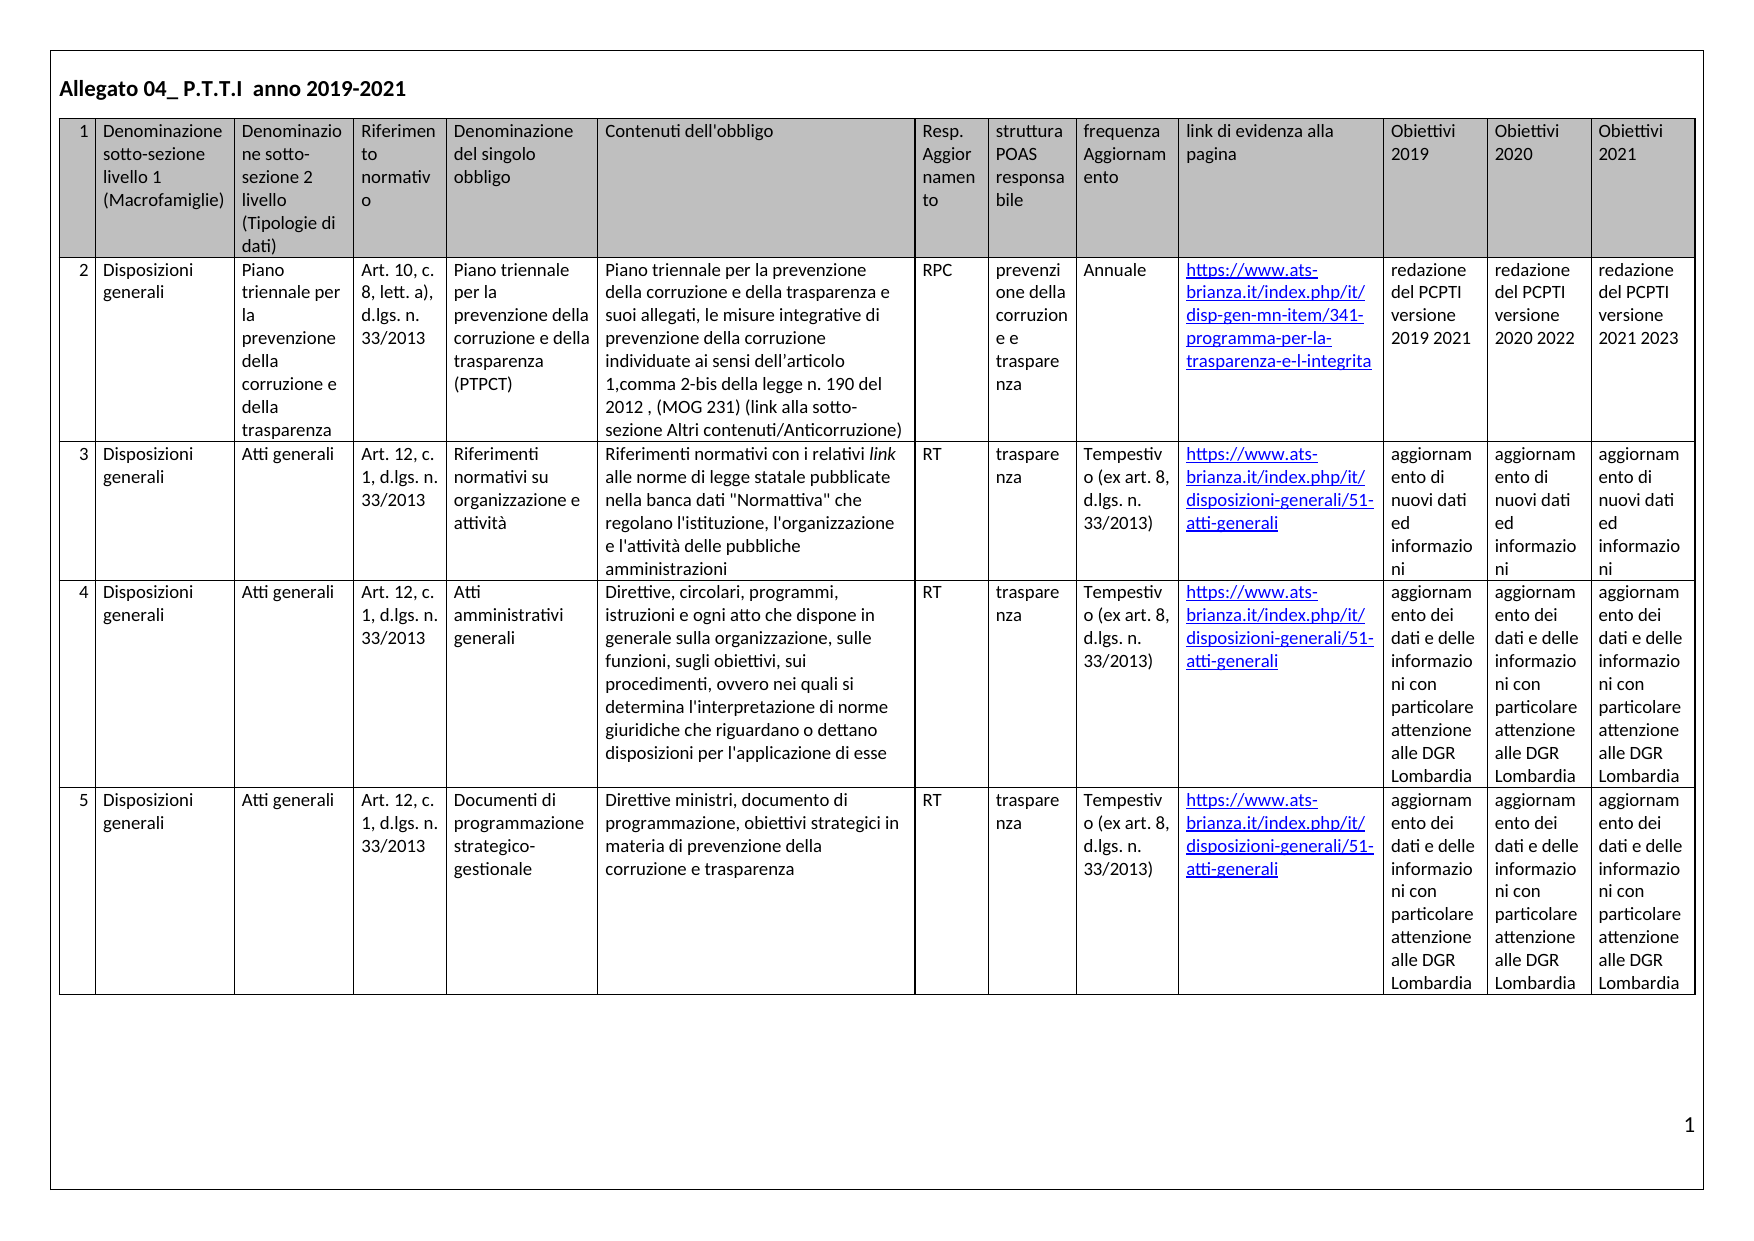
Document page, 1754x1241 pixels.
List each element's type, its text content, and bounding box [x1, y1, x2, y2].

table_cell https://www.ats-brianza.it/index.php/it/disp-gen-mn-item/341-programma-per-la-trasparenza-e-l-integrita [1179, 258, 1383, 441]
table_cell aggiornamento dei dati e delle informazioni con particolare attenzione alle DGR Lombardia [1384, 788, 1487, 994]
table_cell Piano triennale per la prevenzione della corruzione e della trasparenza (PTPCT) [447, 258, 597, 441]
table_cell Tempestivo (ex art. 8, d.lgs. n. 33/2013) [1077, 788, 1178, 994]
table_cell prevenzione della corruzione e trasparenza [989, 258, 1076, 441]
table_cell Annuale [1077, 258, 1178, 441]
table_cell Direttive ministri, documento di programmazione, obiettivi strategici in materia di prevenzione della corruzione e trasparenza [598, 788, 914, 994]
table_header frequenza Aggiornamento [1077, 119, 1178, 257]
table_cell RT [916, 581, 988, 787]
table_cell Art. 12, c. 1, d.lgs. n. 33/2013 [354, 442, 446, 579]
table_cell Atti generali [235, 581, 353, 787]
table_cell RPC [916, 258, 988, 441]
table_cell Art. 12, c. 1, d.lgs. n. 33/2013 [354, 788, 446, 994]
table_cell https://www.ats-brianza.it/index.php/it/disposizioni-generali/51-atti-generali [1179, 581, 1383, 787]
table_header 1 [60, 119, 95, 257]
table_cell 5 [60, 788, 95, 994]
table_cell trasparenza [989, 581, 1076, 787]
table_cell Piano triennale per la prevenzione della corruzione e della trasparenza [235, 258, 353, 441]
table_cell Direttive, circolari, programmi, istruzioni e ogni atto che dispone in generale sulla organizzazione, sulle funzioni, sugli obiettivi, sui procedimenti, ovvero nei quali si determina l'interpretazione di norme giuridiche che riguardano o dettano disposizioni per l'applicazione di esse [598, 581, 914, 787]
table_header link di evidenza alla pagina [1179, 119, 1383, 257]
table_cell trasparenza [989, 442, 1076, 579]
table_cell Art. 12, c. 1, d.lgs. n. 33/2013 [354, 581, 446, 787]
table_cell RT [916, 442, 988, 579]
table_cell Atti generali [235, 442, 353, 579]
table_cell Atti amministrativi generali [447, 581, 597, 787]
table_cell aggiornamento dei dati e delle informazioni con particolare attenzione alle DGR Lombardia [1592, 788, 1694, 994]
table_cell RT [916, 788, 988, 994]
table_cell Tempestivo (ex art. 8, d.lgs. n. 33/2013) [1077, 442, 1178, 579]
table_cell aggiornamento dei dati e delle informazioni con particolare attenzione alle DGR Lombardia [1592, 581, 1694, 787]
table_cell aggiornamento di nuovi dati ed informazioni [1592, 442, 1694, 579]
table_cell https://www.ats-brianza.it/index.php/it/disposizioni-generali/51-atti-generali [1179, 442, 1383, 579]
table_cell Art. 10, c. 8, lett. a), d.lgs. n. 33/2013 [354, 258, 446, 441]
table_header Denominazione del singolo obbligo [447, 119, 597, 257]
table_cell aggiornamento di nuovi dati ed informazioni [1488, 442, 1591, 579]
table_cell aggiornamento di nuovi dati ed informazioni [1384, 442, 1487, 579]
table_cell 4 [60, 581, 95, 787]
table_cell 3 [60, 442, 95, 579]
table_cell Riferimenti normativi con i relativi link alle norme di legge statale pubblicate nella banca dati "Normattiva" che regolano l'istituzione, l'organizzazione e l'attività delle pubbliche amministrazioni [598, 442, 914, 579]
table_cell Tempestivo (ex art. 8, d.lgs. n. 33/2013) [1077, 581, 1178, 787]
table_cell Disposizioni generali [96, 442, 234, 579]
table_cell Documenti di programmazione strategico-gestionale [447, 788, 597, 994]
table_cell aggiornamento dei dati e delle informazioni con particolare attenzione alle DGR Lombardia [1488, 581, 1591, 787]
table_cell Disposizioni generali [96, 581, 234, 787]
table_cell redazione del PCPTI versione 2020 2022 [1488, 258, 1591, 441]
table_cell redazione del PCPTI versione 2021 2023 [1592, 258, 1694, 441]
table_header Denominazione sotto-sezione 2 livello (Tipologie di dati) [235, 119, 353, 257]
table_cell aggiornamento dei dati e delle informazioni con particolare attenzione alle DGR Lombardia [1488, 788, 1591, 994]
table_cell trasparenza [989, 788, 1076, 994]
table_header Obiettivi 2019 [1384, 119, 1487, 257]
table_cell 2 [60, 258, 95, 441]
table_header Riferimento normativo [354, 119, 446, 257]
table_cell aggiornamento dei dati e delle informazioni con particolare attenzione alle DGR Lombardia [1384, 581, 1487, 787]
table_cell Piano triennale per la prevenzione della corruzione e della trasparenza e suoi allegati, le misure integrative di prevenzione della corruzione individuate ai sensi dell’articolo 1,comma 2-bis della legge n. 190 del 2012 , (MOG 231) (link alla sotto-sezione Altri contenuti/Anticorruzione) [598, 258, 914, 441]
table_cell https://www.ats-brianza.it/index.php/it/disposizioni-generali/51-atti-generali [1179, 788, 1383, 994]
table_cell Disposizioni generali [96, 788, 234, 994]
table_cell redazione del PCPTI versione 2019 2021 [1384, 258, 1487, 441]
table_cell Disposizioni generali [96, 258, 234, 441]
table_header Contenuti dell'obbligo [598, 119, 914, 257]
table_header Resp. Aggiornamento [916, 119, 988, 257]
table_cell Riferimenti normativi su organizzazione e attività [447, 442, 597, 579]
table_cell Atti generali [235, 788, 353, 994]
table_header Obiettivi 2020 [1488, 119, 1591, 257]
table_header struttura POAS responsabile [989, 119, 1076, 257]
table_header Denominazione sotto-sezione livello 1 (Macrofamiglie) [96, 119, 234, 257]
table_header Obiettivi 2021 [1592, 119, 1694, 257]
